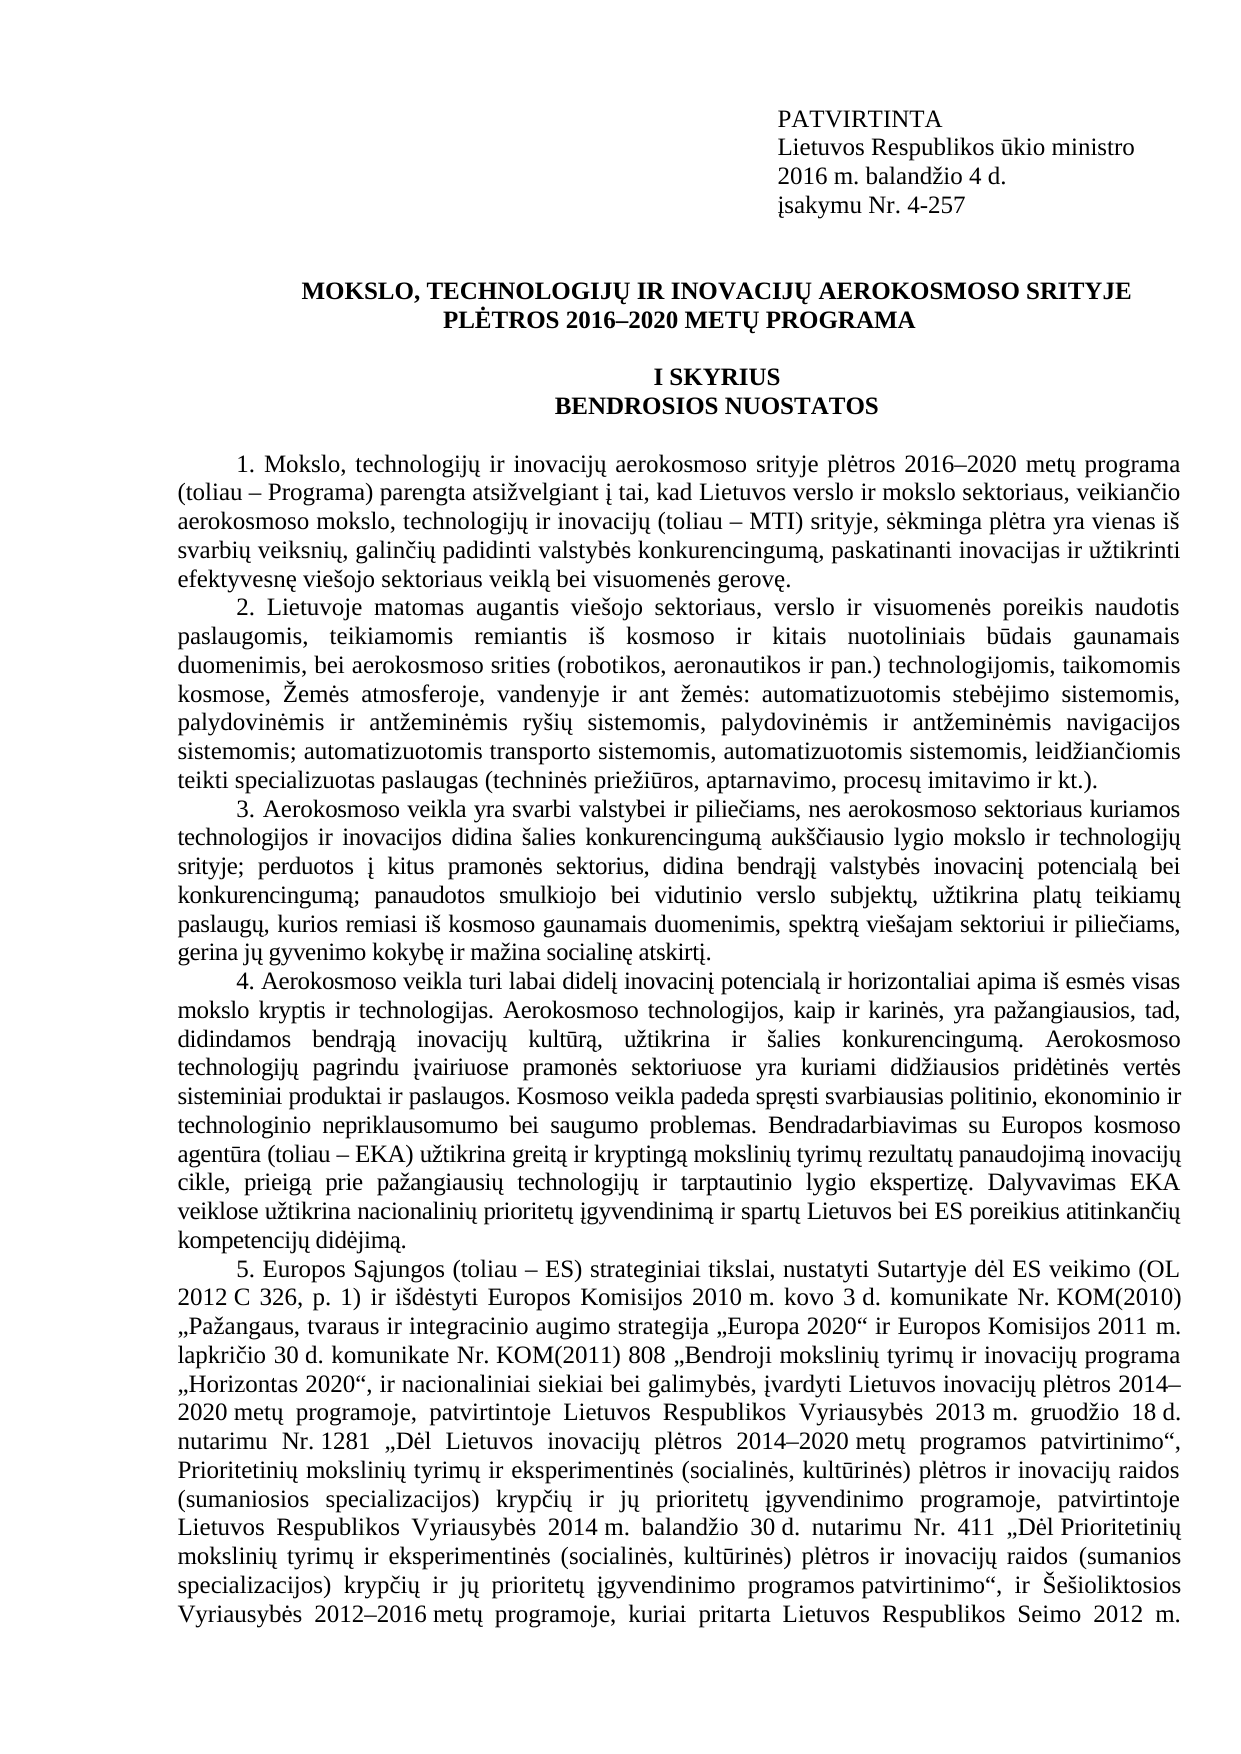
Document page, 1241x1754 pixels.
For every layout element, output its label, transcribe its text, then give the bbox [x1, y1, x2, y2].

text 4. Aerokosmoso veikla turi labai didelį inovacinį potencialą ir horizontaliai apima iš esmės visas mokslo kryptis ir technologijas. Aerokosmoso technologijos, kaip ir karinės, yra pažangiausios, tad, didindamos bendrąją inovacijų kultūrą, užtikrina ir šalies konkurencingumą. Aerokosmoso technologijų pagrindu įvairiuose pramonės sektoriuose yra kuriami didžiausios pridėtinės vertės sisteminiai produktai ir paslaugos. Kosmoso veikla padeda spręsti svarbiausias politinio, ekonominio ir technologinio nepriklausomumo bei saugumo problemas. Bendradarbiavimas su Europos kosmoso agentūra (toliau – EKA) užtikrina greitą ir kryptingą mokslinių tyrimų rezultatų panaudojimą inovacijų cikle, prieigą prie pažangiausių technologijų ir tarptautinio lygio ekspertizę. Dalyvavimas EKA veiklose užtikrina nacionalinių prioritetų įgyvendinimą ir spartų Lietuvos bei ES poreikius atitinkančių kompetencijų didėjimą. [177, 966, 1181, 1254]
text 3. Aerokosmoso veikla yra svarbi valstybei ir piliečiams, nes aerokosmoso sektoriaus kuriamos technologijos ir inovacijos didina šalies konkurencingumą aukščiausio lygio mokslo ir technologijų srityje; perduotos į kitus pramonės sektorius, didina bendrąjį valstybės inovacinį potencialą bei konkurencingumą; panaudotos smulkiojo bei vidutinio verslo subjektų, užtikrina platų teikiamų paslaugų, kurios remiasi iš kosmoso gaunamais duomenimis, spektrą viešajam sektoriui ir piliečiams, gerina jų gyvenimo kokybę ir mažina socialinę atskirtį. [177, 794, 1181, 966]
text Lietuvos Respublikos ūkio ministro [724, 132, 1181, 161]
text įsakymu Nr. 4-257 [177, 190, 1181, 219]
text PATVIRTINTA [177, 104, 1181, 132]
text BENDROSIOS NUOSTATOS [177, 391, 1181, 420]
text 1. Mokslo, technologijų ir inovacijų aerokosmoso srityje plėtros 2016–2020 metų programa (toliau – Programa) parengta atsižvelgiant į tai, kad Lietuvos verslo ir mokslo sektoriaus, veikiančio aerokosmoso mokslo, technologijų ir inovacijų (toliau – MTI) srityje, sėkminga plėtra yra vienas iš svarbių veiksnių, galinčių padidinti valstybės konkurencingumą, paskatinanti inovacijas ir užtikrinti efektyvesnę viešojo sektoriaus veiklą bei visuomenės gerovę. [177, 449, 1181, 592]
text I skyrius [177, 362, 1181, 391]
text mokslo, technologijų ir inovacijų aerokosmoso srityje plėtros 2016–2020 metų programa [177, 276, 1181, 334]
text 2016 m. balandžio 4 d. [724, 161, 1181, 190]
text 2. Lietuvoje matomas augantis viešojo sektoriaus, verslo ir visuomenės poreikis naudotis paslaugomis, teikiamomis remiantis iš kosmoso ir kitais nuotoliniais būdais gaunamais duomenimis, bei aerokosmoso srities (robotikos, aeronautikos ir pan.) technologijomis, taikomomis kosmose, Žemės atmosferoje, vandenyje ir ant žemės: automatizuotomis stebėjimo sistemomis, palydovinėmis ir antžeminėmis ryšių sistemomis, palydovinėmis ir antžeminėmis navigacijos sistemomis; automatizuotomis transporto sistemomis, automatizuotomis sistemomis, leidžiančiomis teikti specializuotas paslaugas (techninės priežiūros, aptarnavimo, procesų imitavimo ir kt.). [177, 592, 1181, 794]
text 5. Europos Sąjungos (toliau – ES) strateginiai tikslai, nustatyti Sutartyje dėl ES veikimo (OL 2012 C 326, p. 1) ir išdėstyti Europos Komisijos 2010 m. kovo 3 d. komunikate Nr. KOM(2010) „Pažangaus, tvaraus ir integracinio augimo strategija „Europa 2020“ ir Europos Komisijos 2011 m. lapkričio 30 d. komunikate Nr. KOM(2011) 808 „Bendroji mokslinių tyrimų ir inovacijų programa „Horizontas 2020“, ir nacionaliniai siekiai bei galimybės, įvardyti Lietuvos inovacijų plėtros 2014–2020 metų programoje, patvirtintoje Lietuvos Respublikos Vyriausybės 2013 m. gruodžio 18 d. nutarimu Nr. 1281 „Dėl Lietuvos inovacijų plėtros 2014–2020 metų programos patvirtinimo“, Prioritetinių mokslinių tyrimų ir eksperimentinės (socialinės, kultūrinės) plėtros ir inovacijų raidos (sumaniosios specializacijos) krypčių ir jų prioritetų įgyvendinimo programoje, patvirtintoje Lietuvos Respublikos Vyriausybės 2014 m. balandžio 30 d. nutarimu Nr. 411 „Dėl Prioritetinių mokslinių tyrimų ir eksperimentinės (socialinės, kultūrinės) plėtros ir inovacijų raidos (sumanios specializacijos) krypčių ir jų prioritetų įgyvendinimo programos patvirtinimo“, ir Šešioliktosios Vyriausybės 2012–2016 metų programoje, kuriai pritarta Lietuvos Respublikos Seimo 2012 m. [177, 1254, 1181, 1627]
